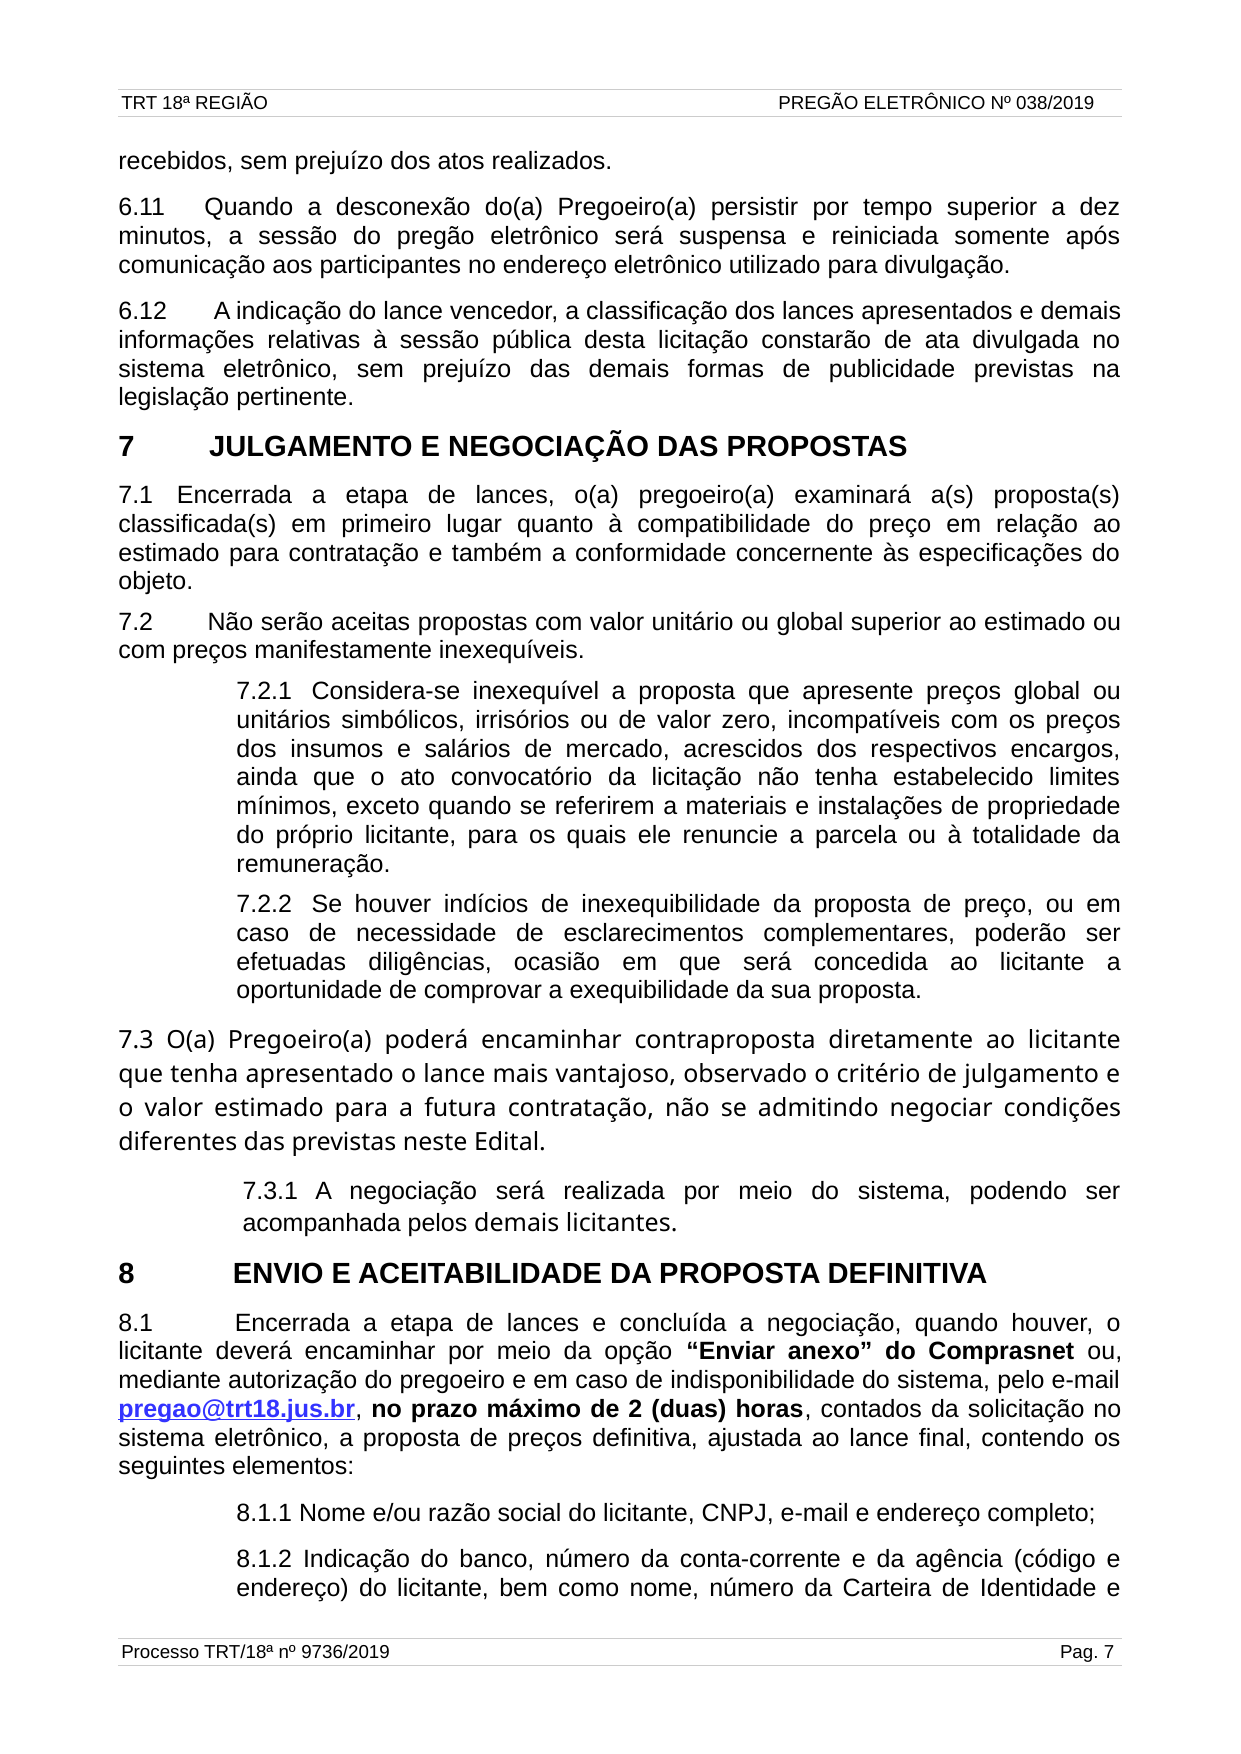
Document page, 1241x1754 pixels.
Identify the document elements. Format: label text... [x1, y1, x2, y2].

text 7.3.1 A negociação será realizada por meio do sistema, podendo ser acompanhada pelos demais licitantes. [242, 1176, 1122, 1238]
text 6.12 A indicação do lance vencedor, a classificação dos lances apresentados e demais informações relativas à sessão pública desta licitação constarão de ata divulgada no sistema eletrônico, sem prejuízo das demais formas de publicidade previstas na legislação pertinente. [118, 296, 1122, 411]
text 8.1.1 Nome e/ou razão social do licitante, CNPJ, e-mail e endereço completo; [236, 1498, 1122, 1526]
text 7.1 Encerrada a etapa de lances, o(a) pregoeiro(a) examinará a(s) proposta(s) classificada(s) em primeiro lugar quanto à compatibilidade do preço em relação ao estimado para contratação e também a conformidade concernente às especificações do objeto. [118, 480, 1122, 595]
text 7.3 O(a) Pregoeiro(a) poderá encaminhar contraproposta diretamente ao licitante que tenha apresentado o lance mais vantajoso, observado o critério de julgamento e o valor estimado para a futura contratação, não se admitindo negociar condições diferentes das previstas neste Edital. [118, 1022, 1122, 1158]
text 7.2.1 Considera-se inexequível a proposta que apresente preços global ou unitários simbólicos, irrisórios ou de valor zero, incompatíveis com os preços dos insumos e salários de mercado, acrescidos dos respectivos encargos, ainda que o ato convocatório da licitação não tenha estabelecido limites mínimos, exceto quando se referirem a materiais e instalações de propriedade do próprio licitante, para os quais ele renuncie a parcela ou à totalidade da remuneração. [236, 676, 1122, 877]
text 8 ENVIO E ACEITABILIDADE DA PROPOSTA DEFINITIVA [118, 1256, 1122, 1290]
text 8.1 Encerrada a etapa de lances e concluída a negociação, quando houver, o licitante deverá encaminhar por meio da opção “Enviar anexo” do Comprasnet ou, mediante autorização do pregoeiro e em caso de indisponibilidade do sistema, pelo e-mail pregao@trt18.jus.br, no prazo máximo de 2 (duas) horas, contados da solicitação no sistema eletrônico, a proposta de preços definitiva, ajustada ao lance final, contendo os seguintes elementos: [118, 1307, 1122, 1480]
text 6.11 Quando a desconexão do(a) Pregoeiro(a) persistir por tempo superior a dez minutos, a sessão do pregão eletrônico será suspensa e reiniciada somente após comunicação aos participantes no endereço eletrônico utilizado para divulgação. [118, 192, 1122, 278]
text 7.2.2 Se houver indícios de inexequibilidade da proposta de preço, ou em caso de necessidade de esclarecimentos complementares, poderão ser efetuadas diligências, ocasião em que será concedida ao licitante a oportunidade de comprovar a exequibilidade da sua proposta. [236, 889, 1122, 1004]
text 7.2 Não serão aceitas propostas com valor unitário ou global superior ao estimado ou com preços manifestamente inexequíveis. [118, 607, 1122, 664]
list 8.1.2 Indicação do banco, número da conta-corrente e da agência (código e endereço) do licitante, bem como nome, número da Carteira de Identidade e [201, 1544, 1122, 1602]
text recebidos, sem prejuízo dos atos realizados. [118, 146, 1122, 174]
text 7 JULGAMENTO E NEGOCIAÇÃO DAS PROPOSTAS [118, 429, 1122, 462]
